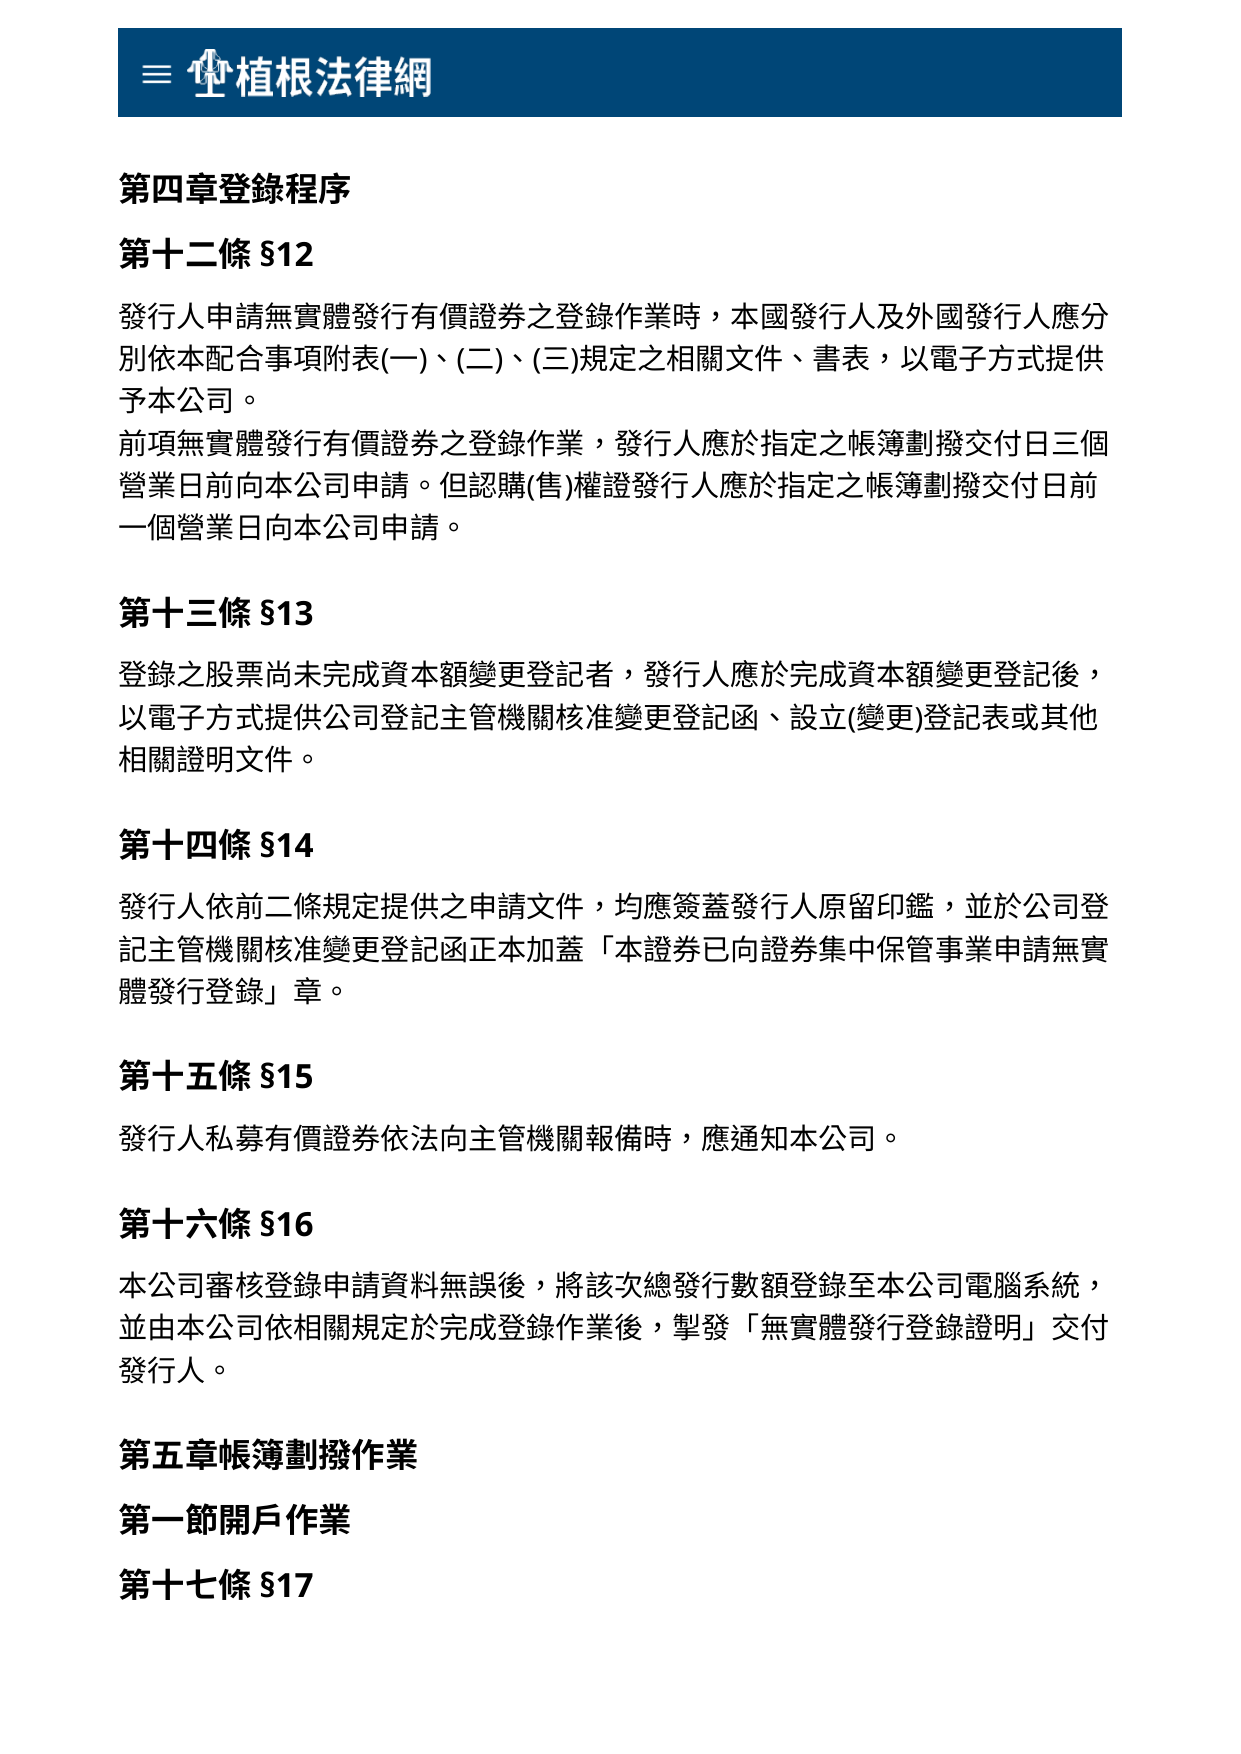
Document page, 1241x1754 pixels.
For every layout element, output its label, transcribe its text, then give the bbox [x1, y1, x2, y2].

text 發行人私募有價證券依法向主管機關報備時，應通知本公司。 [118, 1115, 1122, 1158]
text 第四章登錄程序 [118, 163, 1122, 211]
text 第一節開戶作業 [118, 1494, 1122, 1542]
text 本公司審核登錄申請資料無誤後，將該次總發行數額登錄至本公司電腦系統，並由本公司依相關規定於完成登錄作業後，掣發「無實體發行登錄證明」交付發行人。 [118, 1262, 1122, 1389]
text 第十七條 §17 [118, 1559, 1122, 1607]
text 第十三條 §13 [118, 587, 1122, 635]
text 第五章帳簿劃撥作業 [118, 1429, 1122, 1477]
text 第十四條 §14 [118, 819, 1122, 867]
text 第十二條 §12 [118, 228, 1122, 277]
text 發行人依前二條規定提供之申請文件，均應簽蓋發行人原留印鑑，並於公司登記主管機關核准變更登記函正本加蓋「本證券已向證券集中保管事業申請無實體發行登錄」章。 [118, 884, 1122, 1011]
text 前項無實體發行有價證券之登錄作業，發行人應於指定之帳簿劃撥交付日三個營業日前向本公司申請。但認購(售)權證發行人應於指定之帳簿劃撥交付日前一個營業日向本公司申請。 [118, 420, 1122, 547]
text 登錄之股票尚未完成資本額變更登記者，發行人應於完成資本額變更登記後，以電子方式提供公司登記主管機關核准變更登記函、設立(變更)登記表或其他相關證明文件。 [118, 652, 1122, 779]
picture [118, 28, 1122, 117]
text 第十五條 §15 [118, 1050, 1122, 1099]
text 發行人申請無實體發行有價證券之登錄作業時，本國發行人及外國發行人應分別依本配合事項附表(一)、(二)、(三)規定之相關文件、書表，以電子方式提供予本公司。 [118, 293, 1122, 420]
text 第十六條 §16 [118, 1197, 1122, 1246]
